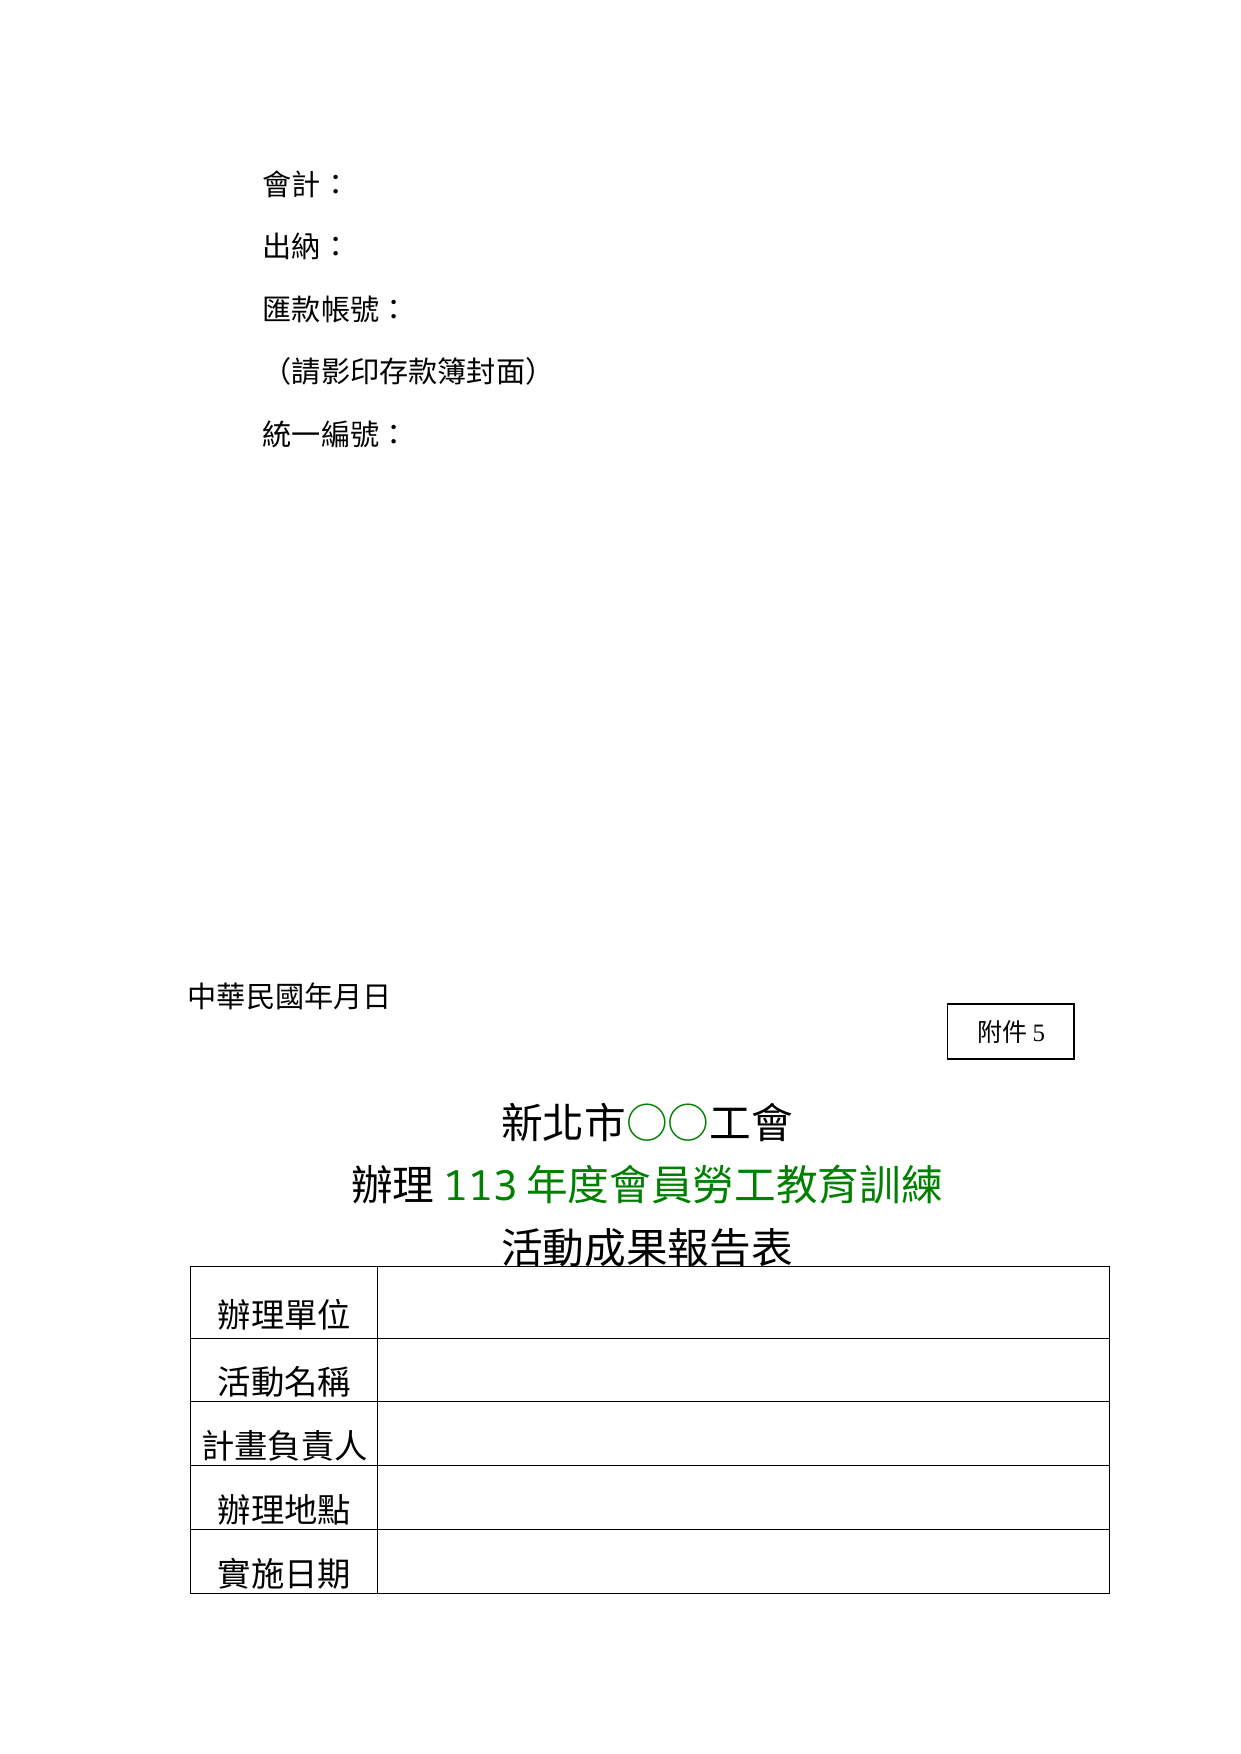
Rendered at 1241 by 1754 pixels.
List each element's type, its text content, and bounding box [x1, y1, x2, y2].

text （請影印存款簿封面） [262, 328, 1106, 391]
table_header 辦理單位 [191, 1267, 377, 1337]
table_cell [378, 1466, 1109, 1529]
text 活動成果報告表 [187, 1203, 1106, 1266]
table_cell [378, 1339, 1109, 1401]
table_header [378, 1267, 1109, 1337]
table_cell [378, 1530, 1109, 1593]
table_cell 實施日期 [191, 1530, 377, 1593]
table_cell 計畫負責人 [191, 1402, 377, 1464]
text 匯款帳號： [262, 266, 1106, 328]
table_cell 活動名稱 [191, 1339, 377, 1401]
text 中華民國年月日 [187, 953, 1106, 1016]
table_cell 辦理地點 [191, 1466, 377, 1529]
text 統一編號： [262, 391, 1106, 453]
text 附件5 [963, 1012, 1058, 1049]
table_cell [378, 1402, 1109, 1464]
text 會計： [262, 141, 1106, 203]
text 出納： [262, 203, 1106, 266]
text 辦理113年度會員勞工教育訓練 [187, 1141, 1106, 1203]
text [948, 1005, 1073, 1058]
text 新北市○○工會 [187, 1078, 1106, 1141]
